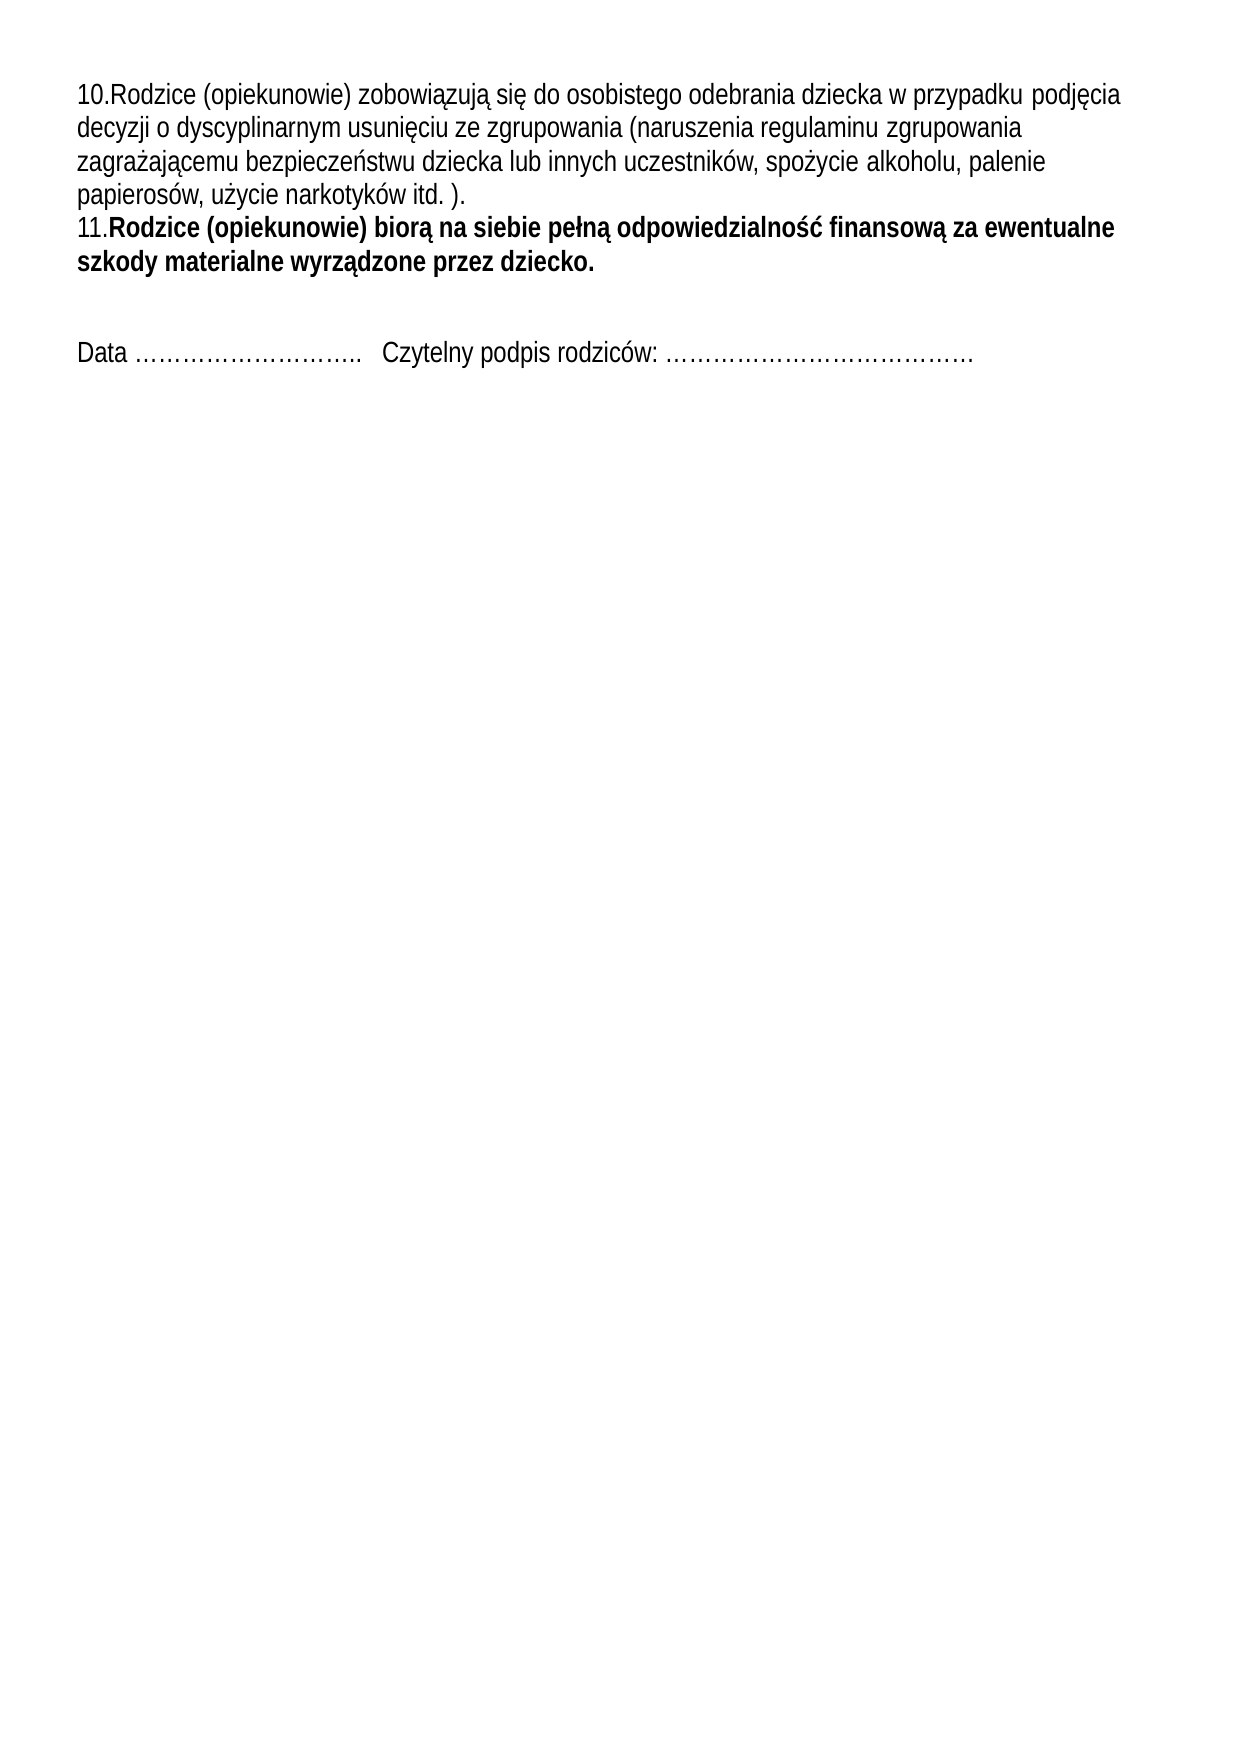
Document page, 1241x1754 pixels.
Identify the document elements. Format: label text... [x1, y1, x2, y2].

text Data ……………………….. Czytelny podpis rodziców: ………………………………… [77, 335, 1163, 368]
text 10.Rodzice (opiekunowie) zobowiązują się do osobistego odebrania dziecka w przypadku podjęcia decyzji o dyscyplinarnym usunięciu ze zgrupowania (naruszenia regulaminu zgrupowania zagrażającemu bezpieczeństwu dziecka lub innych uczestników, spożycie alkoholu, palenie papierosów, użycie narkotyków itd. ). 11.Rodzice (opiekunowie) biorą na siebie pełną odpowiedzialność finansową za ewentualne szkody materialne wyrządzone przez dziecko. [77, 77, 1163, 306]
